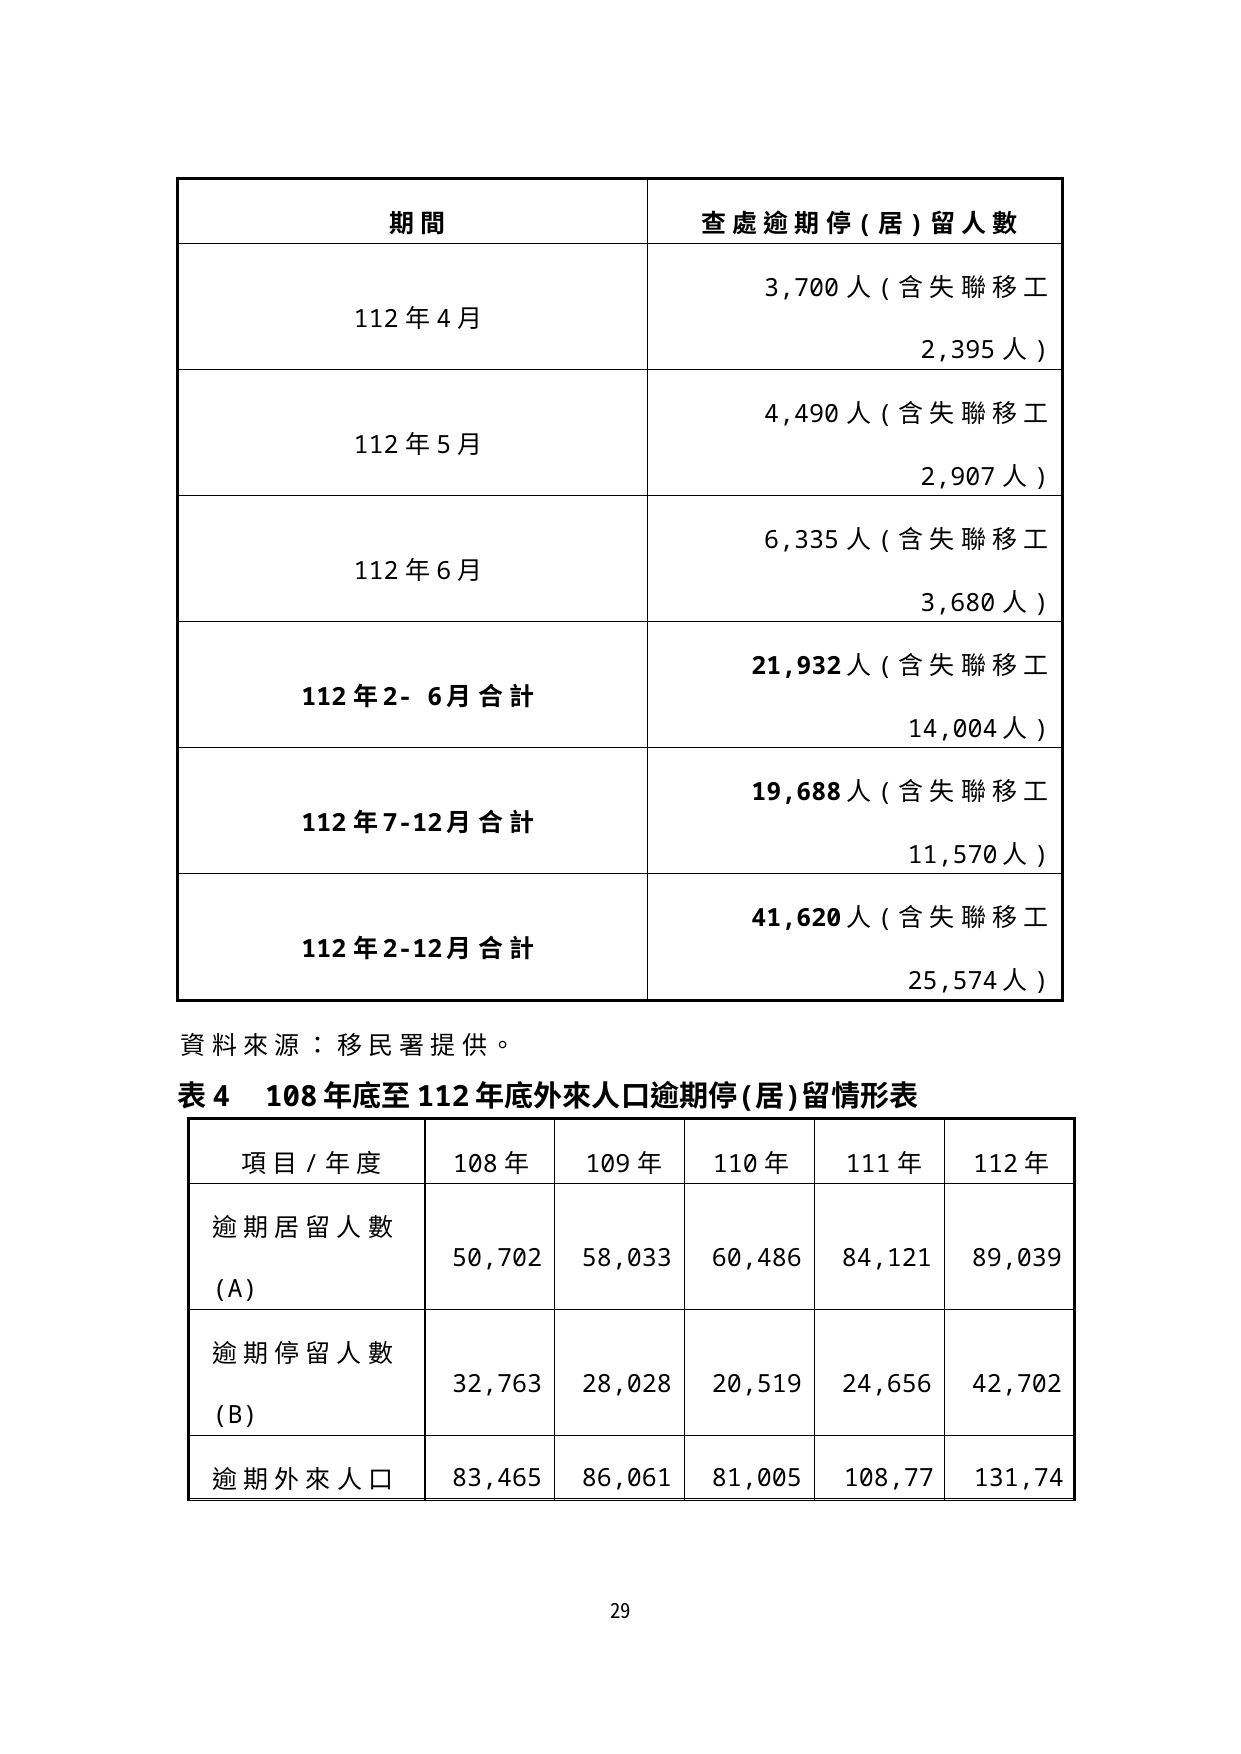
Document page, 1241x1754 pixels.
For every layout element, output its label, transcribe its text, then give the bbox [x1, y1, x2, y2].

table_cell 3,700人(含失聯移工 2,395人) [648, 244, 1061, 369]
table_header 110年 [685, 1120, 814, 1182]
table_cell 108,77 [815, 1436, 944, 1498]
table_header 109年 [555, 1120, 684, 1182]
table_cell 86,061 [555, 1436, 684, 1498]
table_cell 19,688人(含失聯移工11,570人) [648, 748, 1061, 873]
table_cell 28,028 [555, 1310, 684, 1434]
table_cell 6,335人(含失聯移工 3,680人) [648, 496, 1061, 621]
table_header 查處逾期停(居)留人數 [648, 180, 1061, 243]
table_cell 42,702 [945, 1310, 1073, 1434]
table_cell 112年7-12月合計 [179, 748, 647, 873]
table_cell 112年5月 [179, 370, 647, 495]
table_cell 60,486 [685, 1184, 814, 1308]
table_cell 81,005 [685, 1436, 814, 1498]
table_cell 50,702 [426, 1184, 554, 1308]
table_cell 24,656 [815, 1310, 944, 1434]
table_cell 逾期停留人數(B) [190, 1310, 424, 1434]
table_cell 58,033 [555, 1184, 684, 1308]
table_cell 32,763 [426, 1310, 554, 1434]
table_header 期間 [179, 180, 647, 243]
text 表4 108年底至112年底外來人口逾期停(居)留情形表 [177, 1065, 1063, 1117]
table_cell 逾期居留人數(A) [190, 1184, 424, 1308]
table_header 項目/年度 [190, 1120, 424, 1182]
table_header 112年 [945, 1120, 1073, 1182]
table_header 111年 [815, 1120, 944, 1182]
table_cell 84,121 [815, 1184, 944, 1308]
table_cell 112年2- 6月合計 [179, 622, 647, 747]
table_cell 112年4月 [179, 244, 647, 369]
table_cell 逾期外來人口 [190, 1436, 424, 1498]
table_cell 41,620人(含失聯移工25,574人) [648, 874, 1061, 999]
table_cell 20,519 [685, 1310, 814, 1434]
table_header 108年 [426, 1120, 554, 1182]
table_cell 112年2-12月合計 [179, 874, 647, 999]
table_cell 83,465 [426, 1436, 554, 1498]
table_cell 112年6月 [179, 496, 647, 621]
table_cell 131,74 [945, 1436, 1073, 1498]
table_cell 89,039 [945, 1184, 1073, 1308]
text 資料來源：移民署提供。 [177, 1002, 1063, 1065]
table_cell 4,490人(含失聯移工 2,907人) [648, 370, 1061, 495]
table_cell 21,932人(含失聯移工14,004人) [648, 622, 1061, 747]
